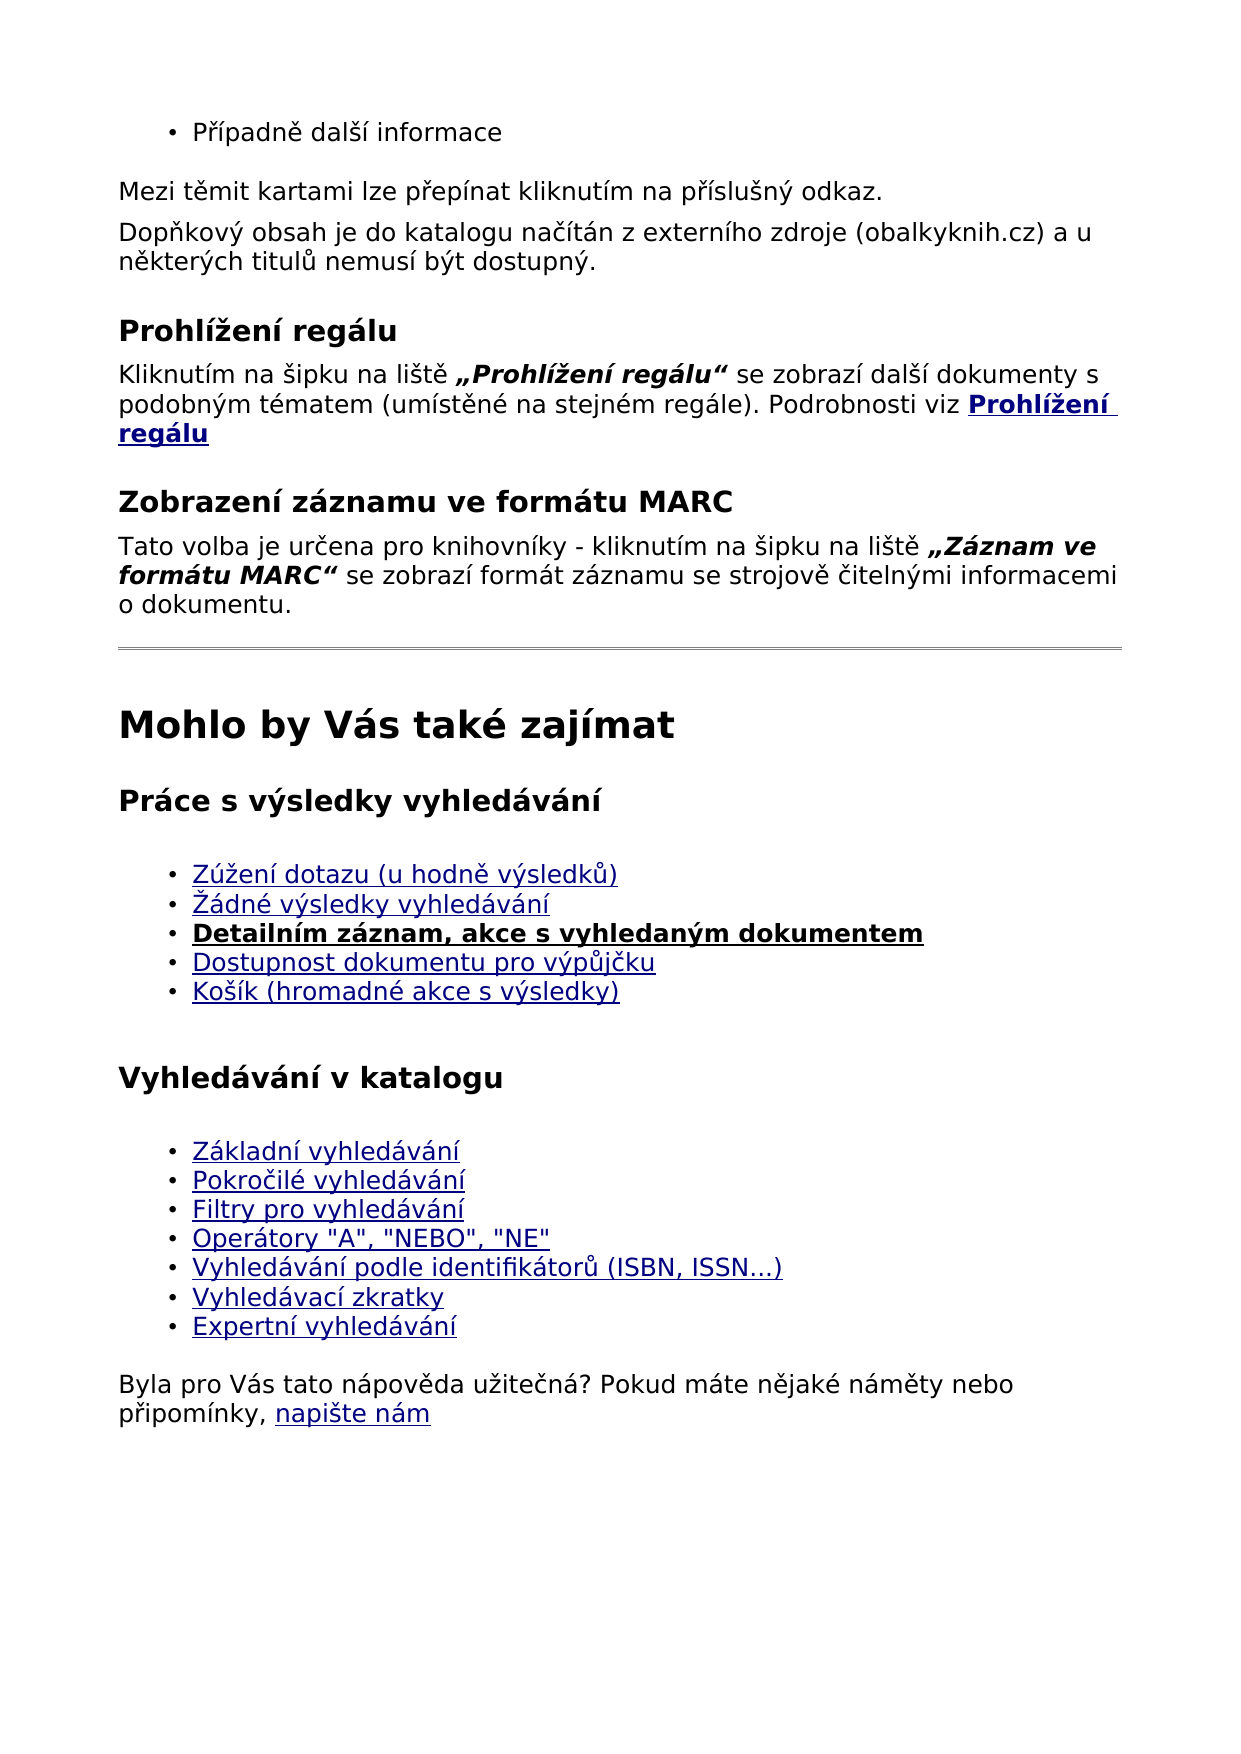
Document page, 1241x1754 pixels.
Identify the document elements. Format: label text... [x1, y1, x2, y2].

text Byla pro Vás tato nápověda užitečná? Pokud máte nějaké náměty nebo připomínky, napište nám [118, 1371, 1122, 1429]
subtitle Prohlížení regálu [118, 314, 1122, 348]
list Dostupnost dokumentu pro výpůjčku [177, 948, 1122, 977]
list Základní vyhledávání [177, 1137, 1122, 1166]
list Pokročilé vyhledávání [177, 1166, 1122, 1195]
text Tato volba je určena pro knihovníky - kliknutím na šipku na liště „Záznam ve formátu MARC“ se zobrazí formát záznamu se strojově čitelnými informacemi o dokumentu. [118, 532, 1122, 620]
subtitle Mohlo by Vás také zajímat [118, 703, 1122, 747]
subtitle Zobrazení záznamu ve formátu MARC [118, 486, 1122, 520]
subtitle Vyhledávání v katalogu [118, 1061, 1122, 1095]
list Žádné výsledky vyhledávání [177, 890, 1122, 919]
text Mezi těmit kartami lze přepínat kliknutím na příslušný odkaz. [118, 177, 1122, 206]
list Vyhledávací zkratky [177, 1283, 1122, 1312]
list Vyhledávání podle identifikátorů (ISBN, ISSN...) [177, 1253, 1122, 1283]
list Detailním záznam, akce s vyhledaným dokumentem [177, 919, 1122, 948]
list Expertní vyhledávání [177, 1312, 1122, 1341]
list Košík (hromadné akce s výsledky) [177, 977, 1122, 1006]
subtitle Práce s výsledky vyhledávání [118, 785, 1122, 819]
list Operátory "A", "NEBO", "NE" [177, 1224, 1122, 1253]
text Kliknutím na šipku na liště „Prohlížení regálu“ se zobrazí další dokumenty s podobným tématem (umístěné na stejném regále). Podrobnosti viz Prohlížení regálu [118, 361, 1122, 448]
list Případně další informace [177, 118, 1122, 147]
list Filtry pro vyhledávání [177, 1195, 1122, 1224]
list Zúžení dotazu (u hodně výsledků) [177, 861, 1122, 890]
text Dopňkový obsah je do katalogu načítán z externího zdroje (obalkyknih.cz) a u některých titulů nemusí být dostupný. [118, 218, 1122, 277]
